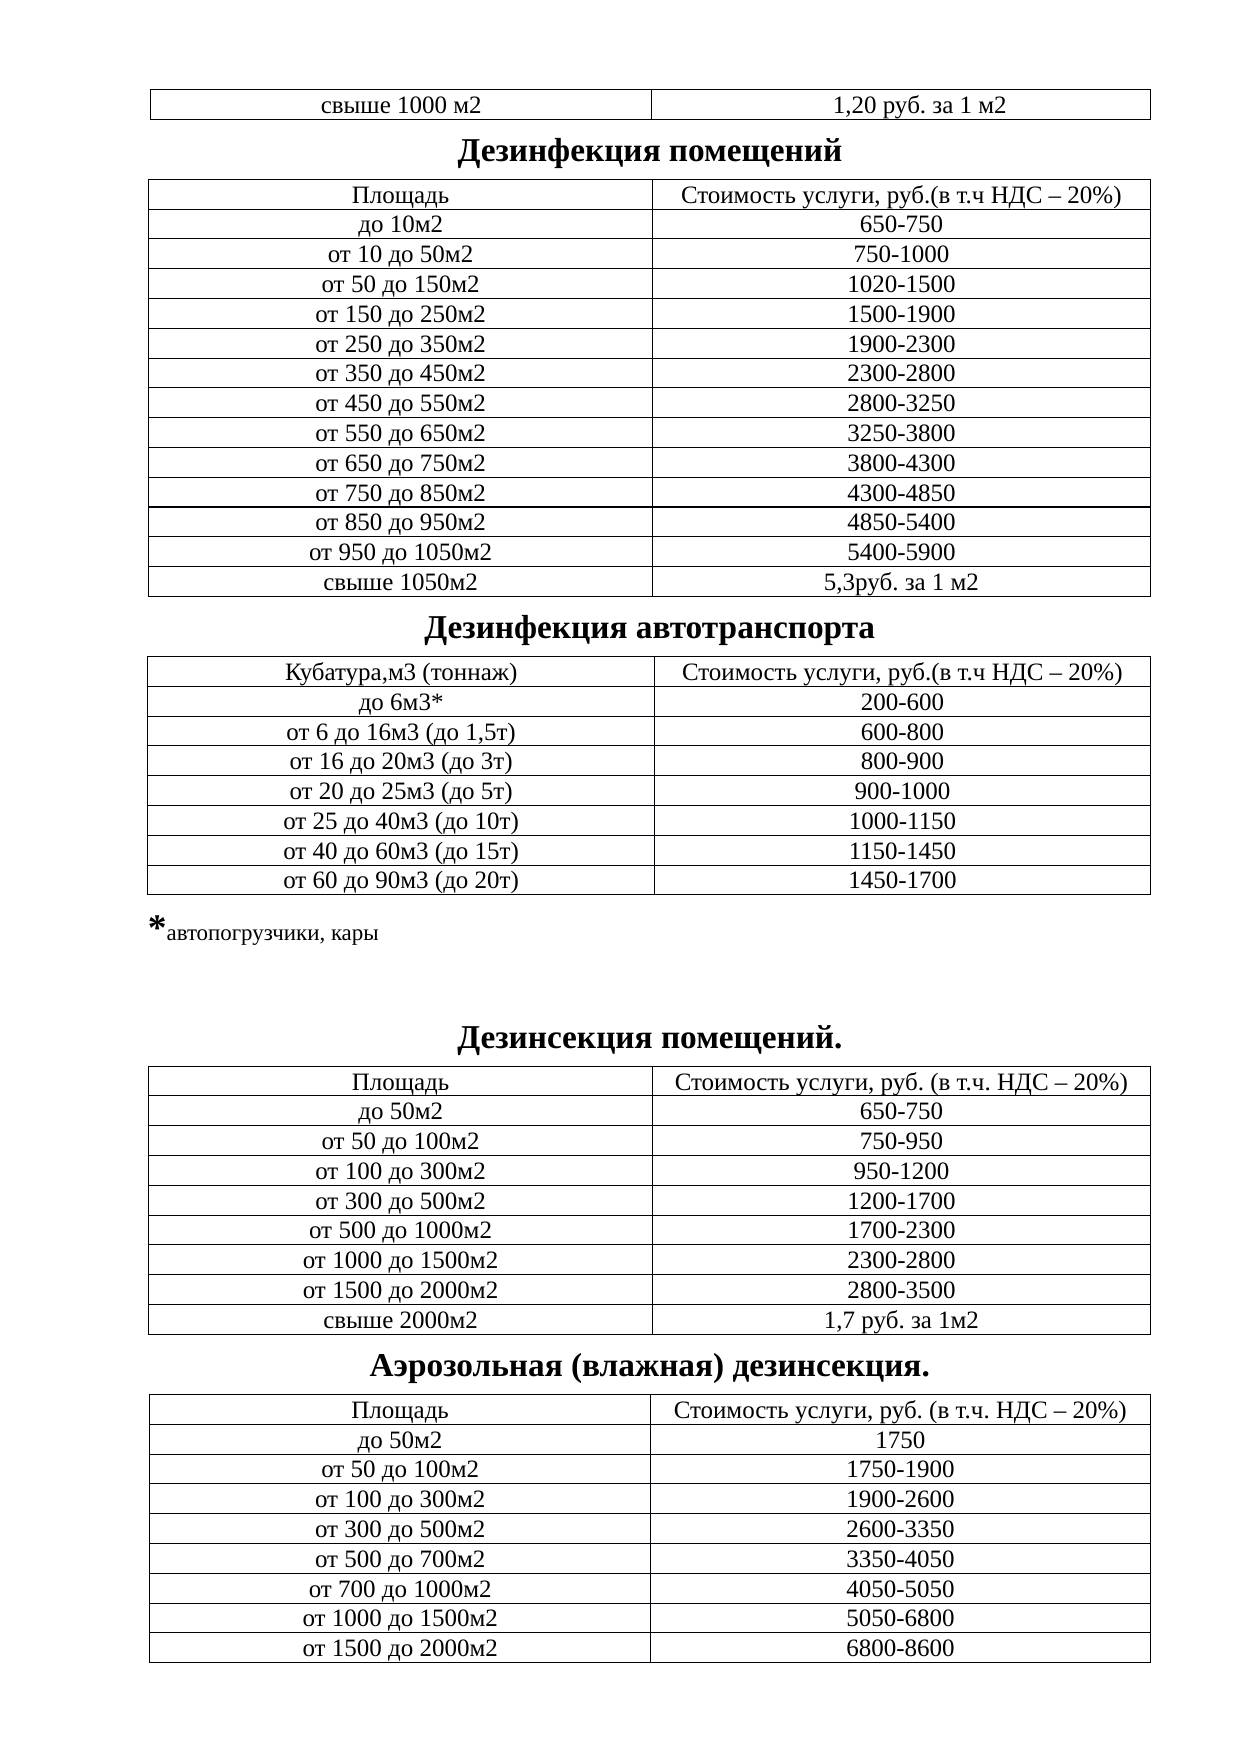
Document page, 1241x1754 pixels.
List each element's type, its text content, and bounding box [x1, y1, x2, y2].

table_header Площадь [149, 1067, 652, 1095]
table_header Площадь [150, 1395, 650, 1424]
table_cell от 950 до 1050м2 [149, 537, 652, 566]
table_cell от 650 до 750м2 [149, 448, 652, 477]
table_cell 6800-8600 [651, 1633, 1150, 1662]
table_cell от 16 до 20м3 (до 3т) [148, 746, 654, 775]
table_cell 650-750 [653, 210, 1150, 238]
table_cell от 6 до 16м3 (до 1,5т) [148, 717, 654, 745]
table_cell 1700-2300 [653, 1216, 1150, 1244]
table_cell до 50м2 [149, 1096, 652, 1125]
table_cell 1150-1450 [655, 836, 1150, 864]
table_header Кубатура,м3 (тоннаж) [148, 657, 654, 686]
text *автопогрузчики, кары [148, 906, 1152, 949]
table_cell 1900-2600 [651, 1484, 1150, 1513]
table_cell от 500 до 1000м2 [149, 1216, 652, 1244]
table_cell 1,20 руб. за 1 м2 [652, 90, 1150, 118]
table_cell 600-800 [655, 717, 1150, 745]
text Дезинфекция помещений [148, 130, 1152, 168]
table_cell 750-950 [653, 1126, 1150, 1155]
table_cell 1450-1700 [655, 866, 1150, 894]
table_cell от 50 до 100м2 [149, 1126, 652, 1155]
table_cell от 10 до 50м2 [149, 239, 652, 268]
table_cell 4300-4850 [653, 478, 1150, 506]
table_cell от 150 до 250м2 [149, 299, 652, 328]
table_cell от 850 до 950м2 [149, 508, 652, 536]
table_cell от 550 до 650м2 [149, 418, 652, 447]
table_cell 1000-1150 [655, 806, 1150, 835]
text Дезинфекция автотранспорта [148, 607, 1152, 646]
table_cell от 350 до 450м2 [149, 359, 652, 387]
table_cell 4050-5050 [651, 1574, 1150, 1602]
table_cell до 50м2 [150, 1425, 650, 1453]
table_cell от 500 до 700м2 [150, 1544, 650, 1573]
table_header Стоимость услуги, руб.(в т.ч НДС – 20%) [653, 180, 1150, 208]
table_cell от 50 до 100м2 [150, 1455, 650, 1483]
table_cell от 40 до 60м3 (до 15т) [148, 836, 654, 864]
table_cell до 10м2 [149, 210, 652, 238]
table_cell от 250 до 350м2 [149, 329, 652, 357]
table_cell 750-1000 [653, 239, 1150, 268]
table_cell 2800-3250 [653, 388, 1150, 417]
table_cell 3350-4050 [651, 1544, 1150, 1573]
table_cell 2300-2800 [653, 1245, 1150, 1274]
table_header Стоимость услуги, руб. (в т.ч. НДС – 20%) [653, 1067, 1150, 1095]
table_cell 900-1000 [655, 776, 1150, 805]
table_cell 950-1200 [653, 1156, 1150, 1185]
table_cell 5400-5900 [653, 537, 1150, 566]
table_cell 1750 [651, 1425, 1150, 1453]
table_cell 1900-2300 [653, 329, 1150, 357]
table_cell свыше 2000м2 [149, 1305, 652, 1334]
table_cell от 300 до 500м2 [149, 1186, 652, 1214]
table_cell 650-750 [653, 1096, 1150, 1125]
table_cell от 1000 до 1500м2 [149, 1245, 652, 1274]
table_cell от 700 до 1000м2 [150, 1574, 650, 1602]
table_cell 1,7 руб. за 1м2 [653, 1305, 1150, 1334]
table_header Стоимость услуги, руб.(в т.ч НДС – 20%) [655, 657, 1150, 686]
table_cell 2300-2800 [653, 359, 1150, 387]
table_header Стоимость услуги, руб. (в т.ч. НДС – 20%) [651, 1395, 1150, 1424]
table_cell 200-600 [655, 687, 1150, 716]
text Аэрозольная (влажная) дезинсекция. [148, 1345, 1152, 1383]
table_cell 1200-1700 [653, 1186, 1150, 1214]
table_cell 1750-1900 [651, 1455, 1150, 1483]
table_cell от 450 до 550м2 [149, 388, 652, 417]
table_cell 3250-3800 [653, 418, 1150, 447]
table_cell 800-900 [655, 746, 1150, 775]
table_cell от 750 до 850м2 [149, 478, 652, 506]
table_cell от 300 до 500м2 [150, 1514, 650, 1543]
table_cell 3800-4300 [653, 448, 1150, 477]
table_header Площадь [149, 180, 652, 208]
table_cell от 1500 до 2000м2 [150, 1633, 650, 1662]
text Дезинсекция помещений. [148, 1017, 1152, 1055]
table_cell 5050-6800 [651, 1604, 1150, 1632]
table_cell от 1000 до 1500м2 [150, 1604, 650, 1632]
table_cell 1020-1500 [653, 269, 1150, 298]
table_cell от 100 до 300м2 [150, 1484, 650, 1513]
table_cell до 6м3* [148, 687, 654, 716]
table_cell 2800-3500 [653, 1275, 1150, 1304]
table_cell от 50 до 150м2 [149, 269, 652, 298]
table_cell от 25 до 40м3 (до 10т) [148, 806, 654, 835]
table_cell от 1500 до 2000м2 [149, 1275, 652, 1304]
table_cell 2600-3350 [651, 1514, 1150, 1543]
table_cell 4850-5400 [653, 508, 1150, 536]
table_cell свыше 1050м2 [149, 567, 652, 596]
table_cell 1500-1900 [653, 299, 1150, 328]
table_cell 5,3руб. за 1 м2 [653, 567, 1150, 596]
table_cell свыше 1000 м2 [151, 90, 651, 118]
table_cell от 60 до 90м3 (до 20т) [148, 866, 654, 894]
table_cell от 100 до 300м2 [149, 1156, 652, 1185]
table_cell от 20 до 25м3 (до 5т) [148, 776, 654, 805]
